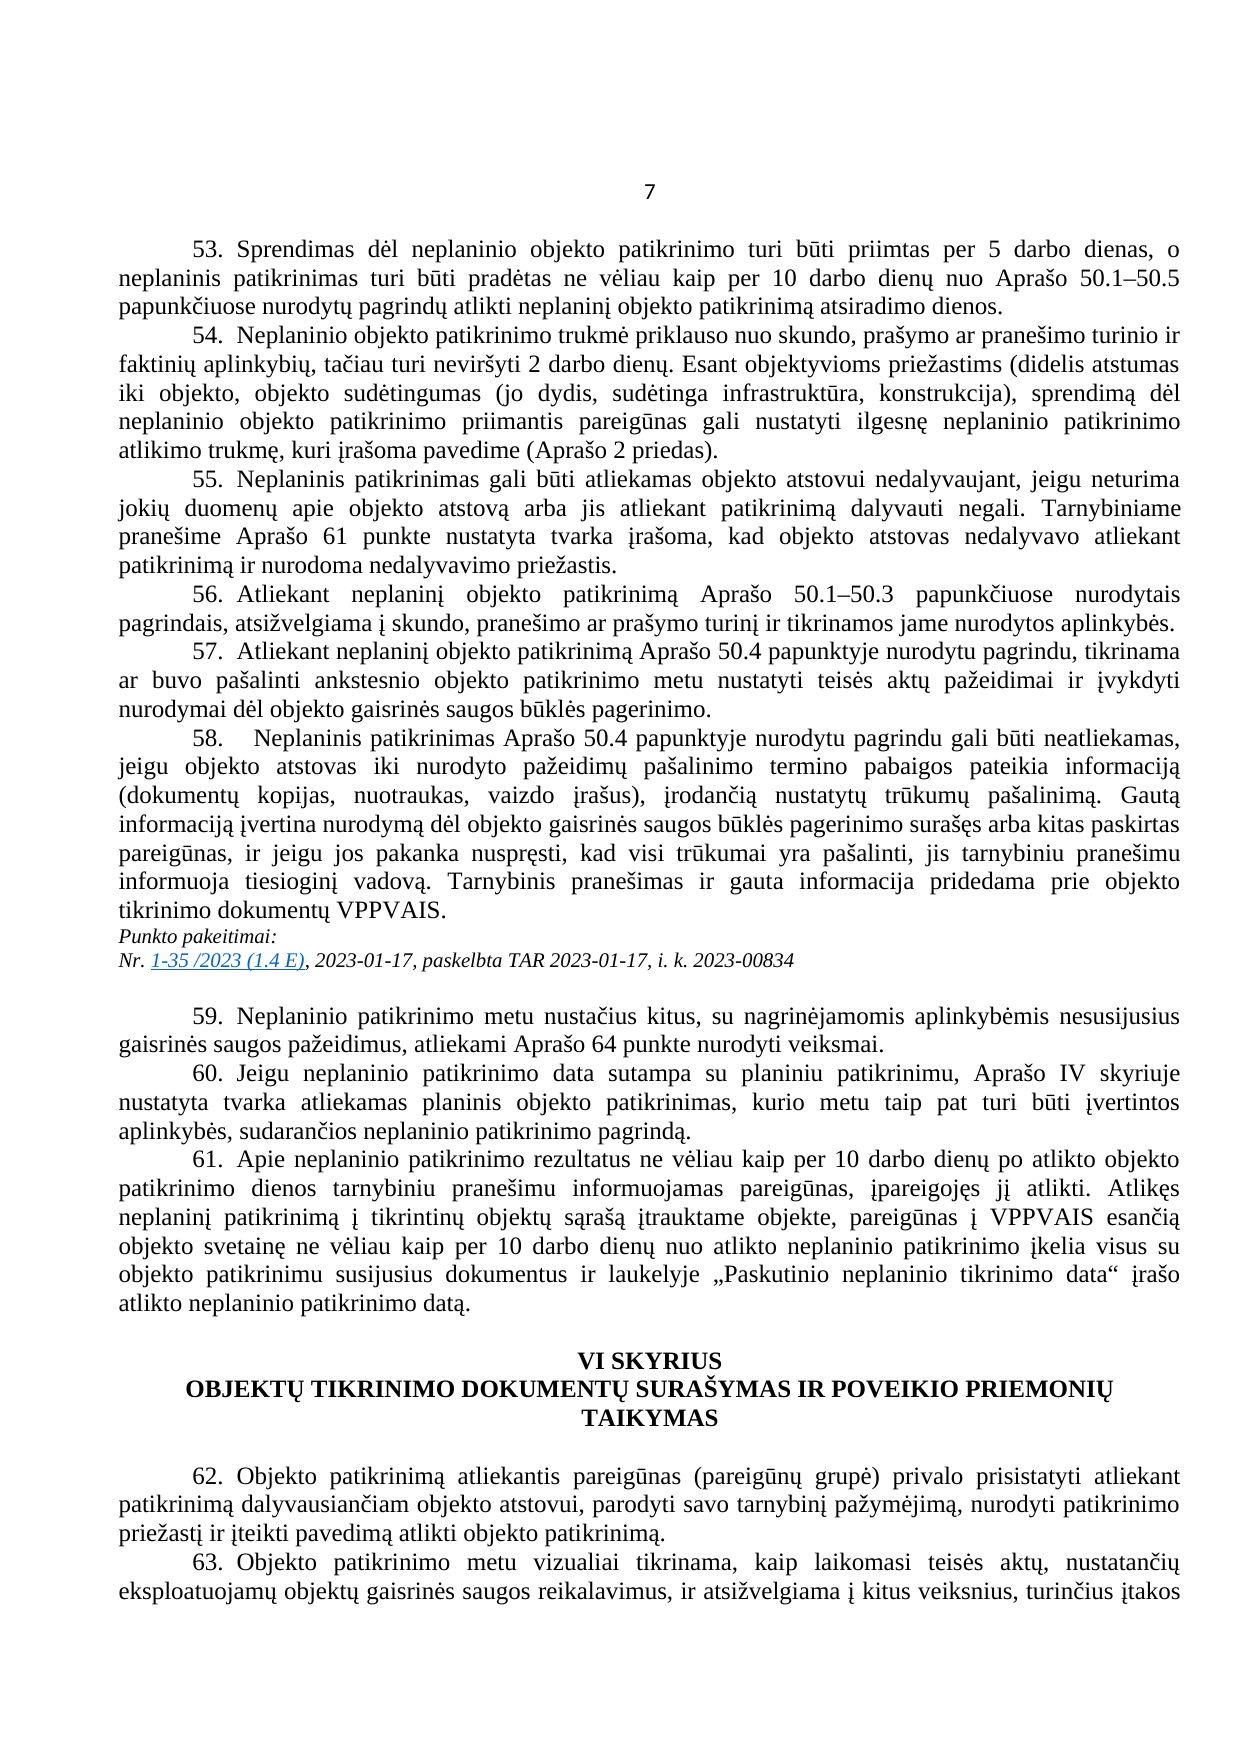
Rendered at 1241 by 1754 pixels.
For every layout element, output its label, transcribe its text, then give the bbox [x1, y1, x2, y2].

text 54. Neplaninio objekto patikrinimo trukmė priklauso nuo skundo, prašymo ar pranešimo turinio ir faktinių aplinkybių, tačiau turi neviršyti 2 darbo dienų. Esant objektyvioms priežastims (didelis atstumas iki objekto, objekto sudėtingumas (jo dydis, sudėtinga infrastruktūra, konstrukcija), sprendimą dėl neplaninio objekto patikrinimo priimantis pareigūnas gali nustatyti ilgesnę neplaninio patikrinimo atlikimo trukmę, kuri įrašoma pavedime (Aprašo 2 priedas). [118, 320, 1181, 464]
text 62. Objekto patikrinimą atliekantis pareigūnas (pareigūnų grupė) privalo prisistatyti atliekant patikrinimą dalyvausiančiam objekto atstovui, parodyti savo tarnybinį pažymėjimą, nurodyti patikrinimo priežastį ir įteikti pavedimą atlikti objekto patikrinimą. [118, 1461, 1181, 1547]
text 57. Atliekant neplaninį objekto patikrinimą Aprašo 50.4 papunktyje nurodytu pagrindu, tikrinama ar buvo pašalinti ankstesnio objekto patikrinimo metu nustatyti teisės aktų pažeidimai ir įvykdyti nurodymai dėl objekto gaisrinės saugos būklės pagerinimo. [118, 636, 1181, 723]
text Objektų tikrinimo DOKUMENTŲ SURAŠYMAS IR POVEIKIO PRIEMONIŲ TAIKYMAS [118, 1374, 1181, 1432]
text Nr. 1-35 /2023 (1.4 E), 2023-01-17, paskelbta TAR 2023-01-17, i. k. 2023-00834 [118, 948, 1181, 972]
text 53. Sprendimas dėl neplaninio objekto patikrinimo turi būti priimtas per 5 darbo dienas, o neplaninis patikrinimas turi būti pradėtas ne vėliau kaip per 10 darbo dienų nuo Aprašo 50.1–50.5 papunkčiuose nurodytų pagrindų atlikti neplaninį objekto patikrinimą atsiradimo dienos. [118, 234, 1181, 320]
text 56. Atliekant neplaninį objekto patikrinimą Aprašo 50.1–50.3 papunkčiuose nurodytais pagrindais, atsižvelgiama į skundo, pranešimo ar prašymo turinį ir tikrinamos jame nurodytos aplinkybės. [118, 579, 1181, 636]
text Punkto pakeitimai: [118, 924, 1181, 948]
text 58. Neplaninis patikrinimas Aprašo 50.4 papunktyje nurodytu pagrindu gali būti neatliekamas, jeigu objekto atstovas iki nurodyto pažeidimų pašalinimo termino pabaigos pateikia informaciją (dokumentų kopijas, nuotraukas, vaizdo įrašus), įrodančią nustatytų trūkumų pašalinimą. Gautą informaciją įvertina nurodymą dėl objekto gaisrinės saugos būklės pagerinimo surašęs arba kitas paskirtas pareigūnas, ir jeigu jos pakanka nuspręsti, kad visi trūkumai yra pašalinti, jis tarnybiniu pranešimu informuoja tiesioginį vadovą. Tarnybinis pranešimas ir gauta informacija pridedama prie objekto tikrinimo dokumentų VPPVAIS. [118, 723, 1181, 924]
text 63. Objekto patikrinimo metu vizualiai tikrinama, kaip laikomasi teisės aktų, nustatančių eksploatuojamų objektų gaisrinės saugos reikalavimus, ir atsižvelgiama į kitus veiksnius, turinčius įtakos [118, 1547, 1181, 1604]
text 60. Jeigu neplaninio patikrinimo data sutampa su planiniu patikrinimu, Aprašo IV skyriuje nustatyta tvarka atliekamas planinis objekto patikrinimas, kurio metu taip pat turi būti įvertintos aplinkybės, sudarančios neplaninio patikrinimo pagrindą. [118, 1058, 1181, 1144]
text 59. Neplaninio patikrinimo metu nustačius kitus, su nagrinėjamomis aplinkybėmis nesusijusius gaisrinės saugos pažeidimus, atliekami Aprašo 64 punkte nurodyti veiksmai. [118, 1001, 1181, 1058]
text 55. Neplaninis patikrinimas gali būti atliekamas objekto atstovui nedalyvaujant, jeigu neturima jokių duomenų apie objekto atstovą arba jis atliekant patikrinimą dalyvauti negali. Tarnybiniame pranešime Aprašo 61 punkte nustatyta tvarka įrašoma, kad objekto atstovas nedalyvavo atliekant patikrinimą ir nurodoma nedalyvavimo priežastis. [118, 464, 1181, 579]
text VI SKYRIUS [118, 1346, 1181, 1374]
text 61. Apie neplaninio patikrinimo rezultatus ne vėliau kaip per 10 darbo dienų po atlikto objekto patikrinimo dienos tarnybiniu pranešimu informuojamas pareigūnas, įpareigojęs jį atlikti. Atlikęs neplaninį patikrinimą į tikrintinų objektų sąrašą įtrauktame objekte, pareigūnas į VPPVAIS esančią objekto svetainę ne vėliau kaip per 10 darbo dienų nuo atlikto neplaninio patikrinimo įkelia visus su objekto patikrinimu susijusius dokumentus ir laukelyje „Paskutinio neplaninio tikrinimo data“ įrašo atlikto neplaninio patikrinimo datą. [118, 1144, 1181, 1317]
